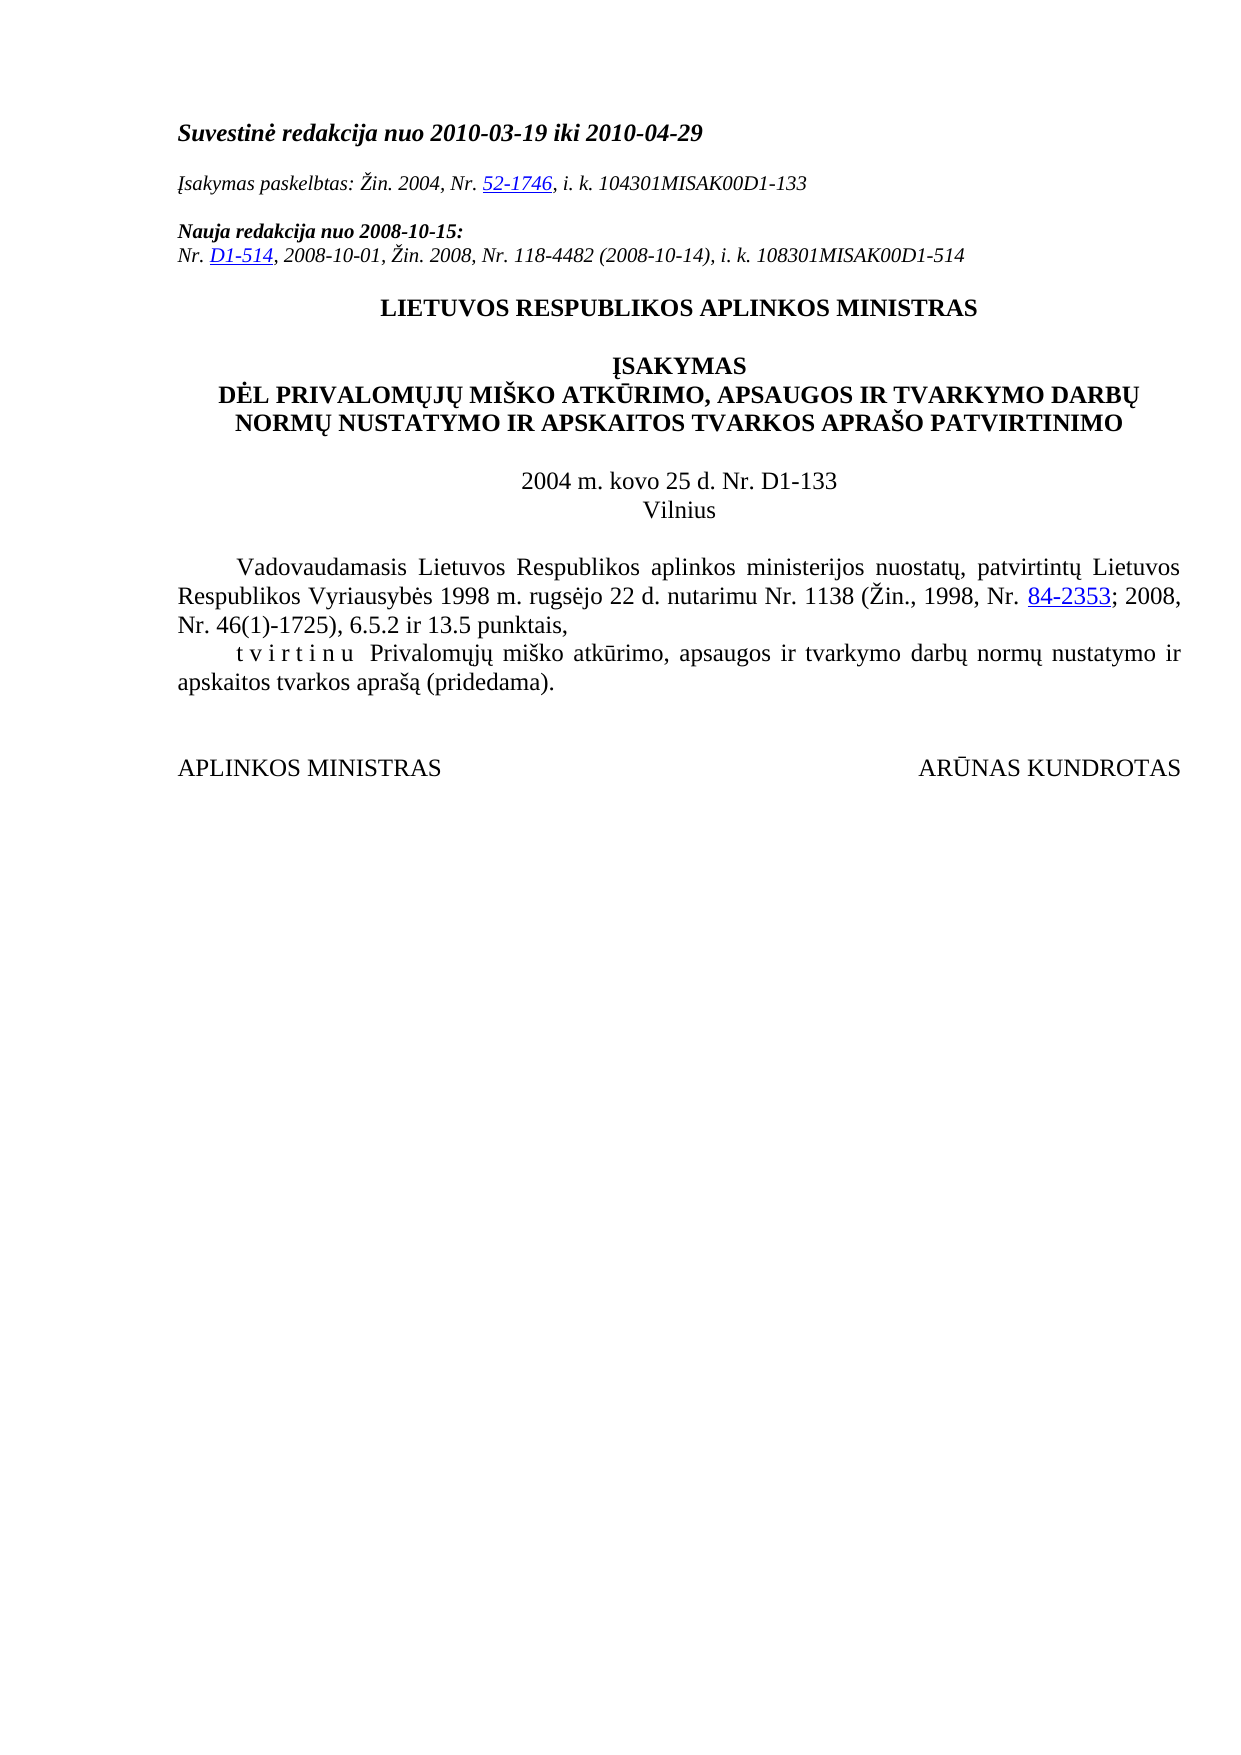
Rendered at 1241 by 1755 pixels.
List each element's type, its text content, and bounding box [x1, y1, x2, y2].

text DĖL PRIVALOMŲJŲ MIŠKO ATKŪRIMO, APSAUGOS IR TVARKYMO DARBŲ NORMŲ NUSTATYMO IR APSKAITOS TVARKOS APRAŠO PATVIRTINIMO [177, 380, 1181, 437]
text ĮSAKYMAS [177, 351, 1181, 380]
text LIETUVOS RESPUBLIKOS APLINKOS MINISTRAS [177, 293, 1181, 322]
text Įsakymas paskelbtas: Žin. 2004, Nr. 52-1746, i. k. 104301MISAK00D1-133 [177, 171, 1181, 195]
text Nr. D1-514, 2008-10-01, Žin. 2008, Nr. 118-4482 (2008-10-14), i. k. 108301MISAK00D1-514 [177, 243, 1181, 267]
text 2004 m. kovo 25 d. Nr. D1-133 [177, 466, 1181, 495]
text Nauja redakcija nuo 2008-10-15: [177, 219, 1181, 243]
text APLINKOS MINISTRAS ARŪNAS KUNDROTAS [177, 753, 1181, 782]
text Suvestinė redakcija nuo 2010-03-19 iki 2010-04-29 [177, 118, 1181, 147]
text Vadovaudamasis Lietuvos Respublikos aplinkos ministerijos nuostatų, patvirtintų Lietuvos Respublikos Vyriausybės 1998 m. rugsėjo 22 d. nutarimu Nr. 1138 (Žin., 1998, Nr. 84-2353; 2008, Nr. 46(1)-1725), 6.5.2 ir 13.5 punktais, [177, 552, 1181, 638]
text tvirtinu Privalomųjų miško atkūrimo, apsaugos ir tvarkymo darbų normų nustatymo ir apskaitos tvarkos aprašą (pridedama). [177, 638, 1181, 696]
text Vilnius [177, 495, 1181, 523]
